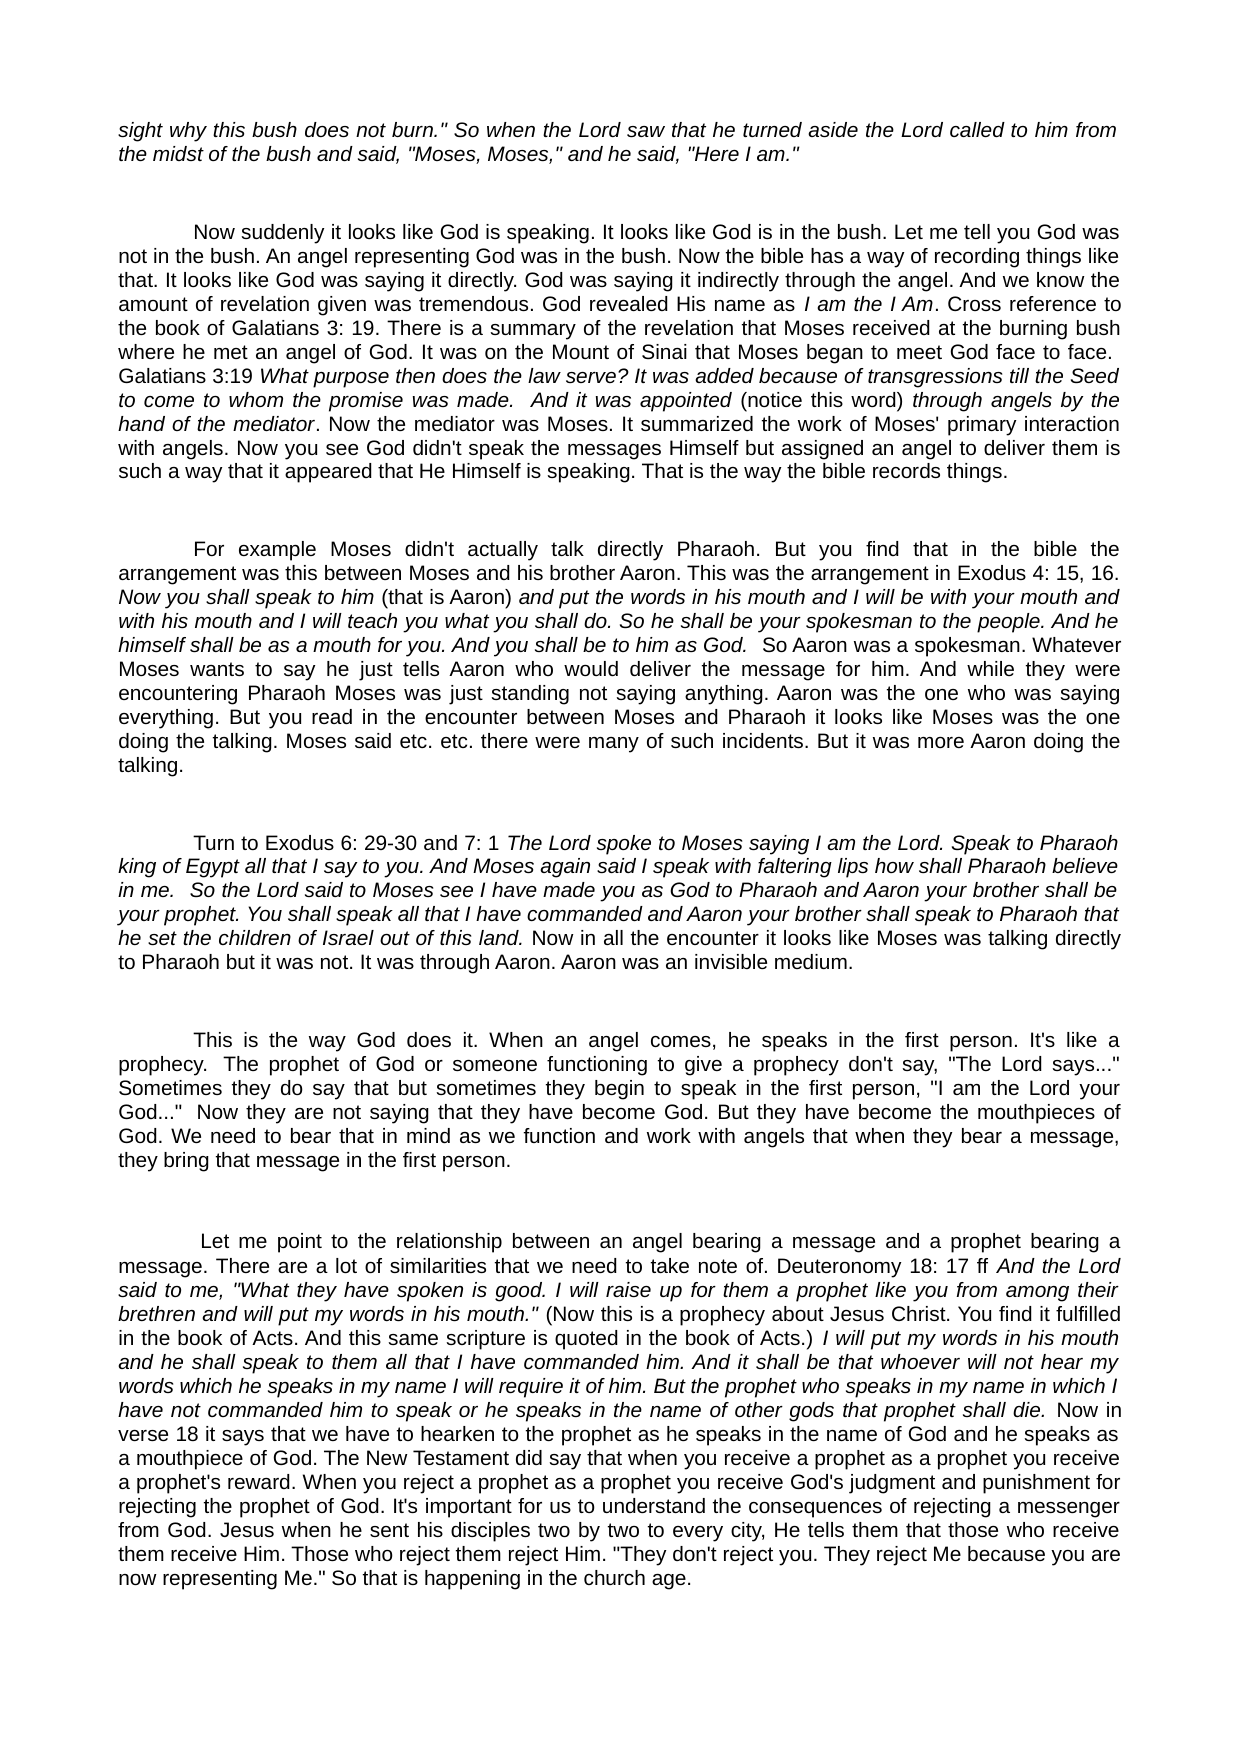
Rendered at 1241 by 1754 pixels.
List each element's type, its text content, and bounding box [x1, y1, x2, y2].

text This is the way God does it. When an angel comes, he speaks in the first person. It's like a prophecy. The prophet of God or someone functioning to give a prophecy don't say, "The Lord says..." Sometimes they do say that but sometimes they begin to speak in the first person, "I am the Lord your God..." Now they are not saying that they have become God. But they have become the mouthpieces of God. We need to bear that in mind as we function and work with angels that when they bear a message, they bring that message in the first person. [118, 1028, 1122, 1172]
text sight why this bush does not burn." So when the Lord saw that he turned aside the Lord called to him from the midst of the bush and said, "Moses, Moses," and he said, "Here I am." [118, 118, 1122, 166]
text Let me point to the relationship between an angel bearing a message and a prophet bearing a message. There are a lot of similarities that we need to take note of. Deuteronomy 18: 17 ff And the Lord said to me, "What they have spoken is good. I will raise up for them a prophet like you from among their brethren and will put my words in his mouth." (Now this is a prophecy about Jesus Christ. You find it fulfilled in the book of Acts. And this same scripture is quoted in the book of Acts.) I will put my words in his mouth and he shall speak to them all that I have commanded him. And it shall be that whoever will not hear my words which he speaks in my name I will require it of him. But the prophet who speaks in my name in which I have not commanded him to speak or he speaks in the name of other gods that prophet shall die. Now in verse 18 it says that we have to hearken to the prophet as he speaks in the name of God and he speaks as a mouthpiece of God. The New Testament did say that when you receive a prophet as a prophet you receive a prophet's reward. When you reject a prophet as a prophet you receive God's judgment and punishment for rejecting the prophet of God. It's important for us to understand the consequences of rejecting a messenger from God. Jesus when he sent his disciples two by two to every city, He tells them that those who receive them receive Him. Those who reject them reject Him. "They don't reject you. They reject Me because you are now representing Me." So that is happening in the church age. [118, 1225, 1122, 1589]
text Now suddenly it looks like God is speaking. It looks like God is in the bush. Let me tell you God was not in the bush. An angel representing God was in the bush. Now the bible has a way of recording things like that. It looks like God was saying it directly. God was saying it indirectly through the angel. And we know the amount of revelation given was tremendous. God revealed His name as I am the I Am. Cross reference to the book of Galatians 3: 19. There is a summary of the revelation that Moses received at the burning bush where he met an angel of God. It was on the Mount of Sinai that Moses began to meet God face to face. Galatians 3:19 What purpose then does the law serve? It was added because of transgressions till the Seed to come to whom the promise was made. And it was appointed (notice this word) through angels by the hand of the mediator. Now the mediator was Moses. It summarized the work of Moses' primary interaction with angels. Now you see God didn't speak the messages Himself but assigned an angel to deliver them is such a way that it appeared that He Himself is speaking. That is the way the bible records things. [118, 220, 1122, 483]
text For example Moses didn't actually talk directly Pharaoh. But you find that in the bible the arrangement was this between Moses and his brother Aaron. This was the arrangement in Exodus 4: 15, 16. Now you shall speak to him (that is Aaron) and put the words in his mouth and I will be with your mouth and with his mouth and I will teach you what you shall do. So he shall be your spokesman to the people. And he himself shall be as a mouth for you. And you shall be to him as God. So Aaron was a spokesman. Whatever Moses wants to say he just tells Aaron who would deliver the message for him. And while they were encountering Pharaoh Moses was just standing not saying anything. Aaron was the one who was saying everything. But you read in the encounter between Moses and Pharaoh it looks like Moses was the one doing the talking. Moses said etc. etc. there were many of such incidents. But it was more Aaron doing the talking. [118, 537, 1122, 777]
text Turn to Exodus 6: 29-30 and 7: 1 The Lord spoke to Moses saying I am the Lord. Speak to Pharaoh king of Egypt all that I say to you. And Moses again said I speak with faltering lips how shall Pharaoh believe in me. So the Lord said to Moses see I have made you as God to Pharaoh and Aaron your brother shall be your prophet. You shall speak all that I have commanded and Aaron your brother shall speak to Pharaoh that he set the children of Israel out of this land. Now in all the encounter it looks like Moses was talking directly to Pharaoh but it was not. It was through Aaron. Aaron was an invisible medium. [118, 830, 1122, 974]
